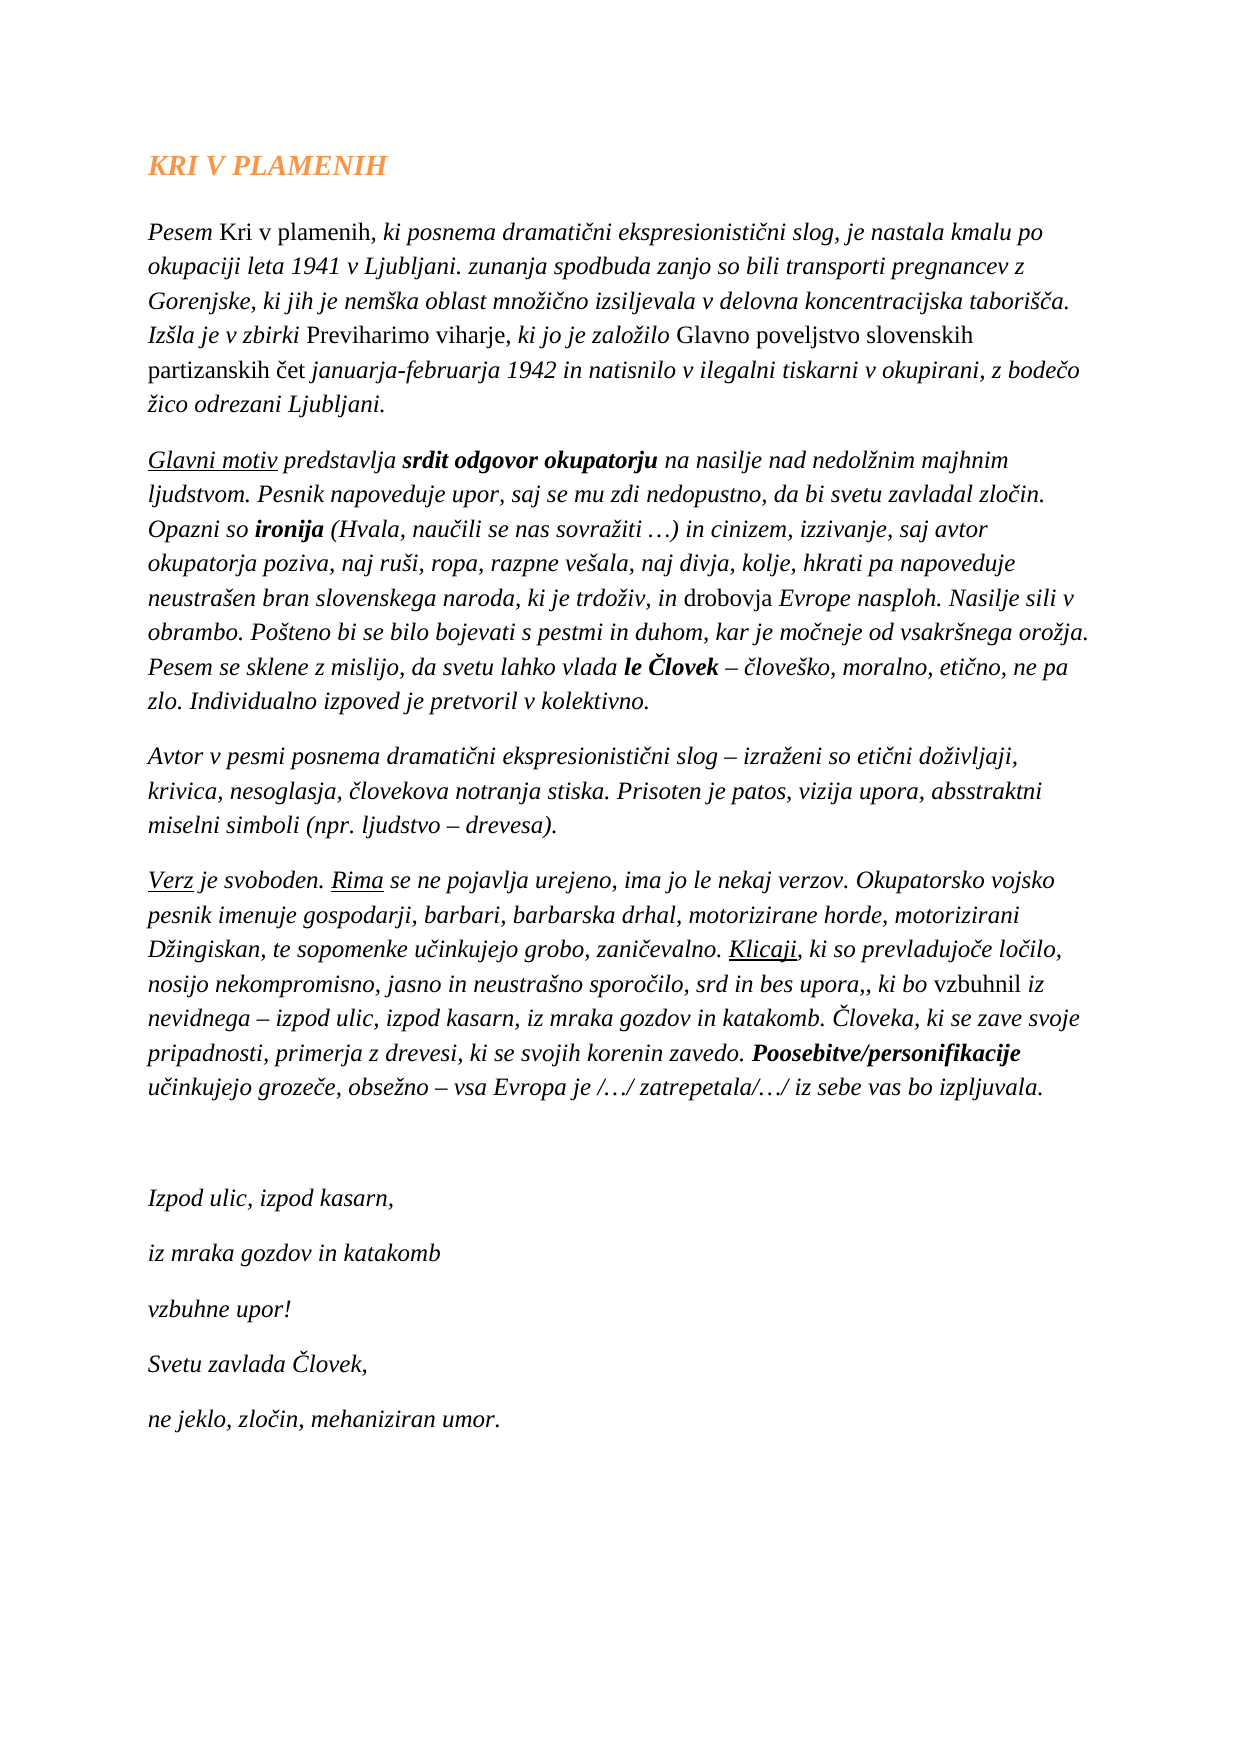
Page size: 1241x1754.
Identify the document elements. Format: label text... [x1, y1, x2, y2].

text Avtor v pesmi posnema dramatični ekspresionistični slog – izraženi so etični doživljaji, krivica, nesoglasja, človekova notranja stiska. Prisoten je patos, vizija upora, absstraktni miselni simboli (npr. ljudstvo – drevesa). [148, 741, 1093, 839]
text Glavni motiv predstavlja srdit odgovor okupatorju na nasilje nad nedolžnim majhnim ljudstvom. Pesnik napoveduje upor, saj se mu zdi nedopustno, da bi svetu zavladal zločin. Opazni so ironija (Hvala, naučili se nas sovražiti …) in cinizem, izzivanje, saj avtor okupatorja poziva, naj ruši, ropa, razpne vešala, naj divja, kolje, hkrati pa napoveduje neustrašen bran slovenskega naroda, ki je trdoživ, in drobovja Evrope nasploh. Nasilje sili v obrambo. Pošteno bi se bilo bojevati s pestmi in duhom, kar je močneje od vsakršnega orožja. Pesem se sklene z mislijo, da svetu lahko vlada le Človek – človeško, moralno, etično, ne pa zlo. Individualno izpoved je pretvoril v kolektivno. [148, 445, 1093, 715]
text Pesem Kri v plamenih, ki posnema dramatični ekspresionistični slog, je nastala kmalu po okupaciji leta 1941 v Ljubljani. zunanja spodbuda zanjo so bili transporti pregnancev z Gorenjske, ki jih je nemška oblast množično izsiljevala v delovna koncentracijska taborišča. Izšla je v zbirki Previharimo viharje, ki jo je založilo Glavno poveljstvo slovenskih partizanskih čet januarja-februarja 1942 in natisnilo v ilegalni tiskarni v okupirani, z bodečo žico odrezani Ljubljani. [148, 217, 1093, 418]
text vzbuhne upor! [148, 1294, 1093, 1322]
text Verz je svoboden. Rima se ne pojavlja urejeno, ima jo le nekaj verzov. Okupatorsko vojsko pesnik imenuje gospodarji, barbari, barbarska drhal, motorizirane horde, motorizirani Džingiskan, te sopomenke učinkujejo grobo, zaničevalno. Klicaji, ki so prevladujoče ločilo, nosijo nekompromisno, jasno in neustrašno sporočilo, srd in bes upora,, ki bo vzbuhnil iz nevidnega – izpod ulic, izpod kasarn, iz mraka gozdov in katakomb. Človeka, ki se zave svoje pripadnosti, primerja z drevesi, ki se svojih korenin zavedo. Poosebitve/personifikacije učinkujejo grozeče, obsežno – vsa Evropa je /…/ zatrepetala/…/ iz sebe vas bo izpljuvala. [148, 866, 1093, 1101]
text Svetu zavlada Človek, [148, 1349, 1093, 1378]
text Izpod ulic, izpod kasarn, [148, 1183, 1093, 1212]
text KRI V PLAMENIH [148, 148, 1093, 181]
text ne jeklo, zločin, mehaniziran umor. [148, 1404, 1093, 1433]
text iz mraka gozdov in katakomb [148, 1238, 1093, 1267]
